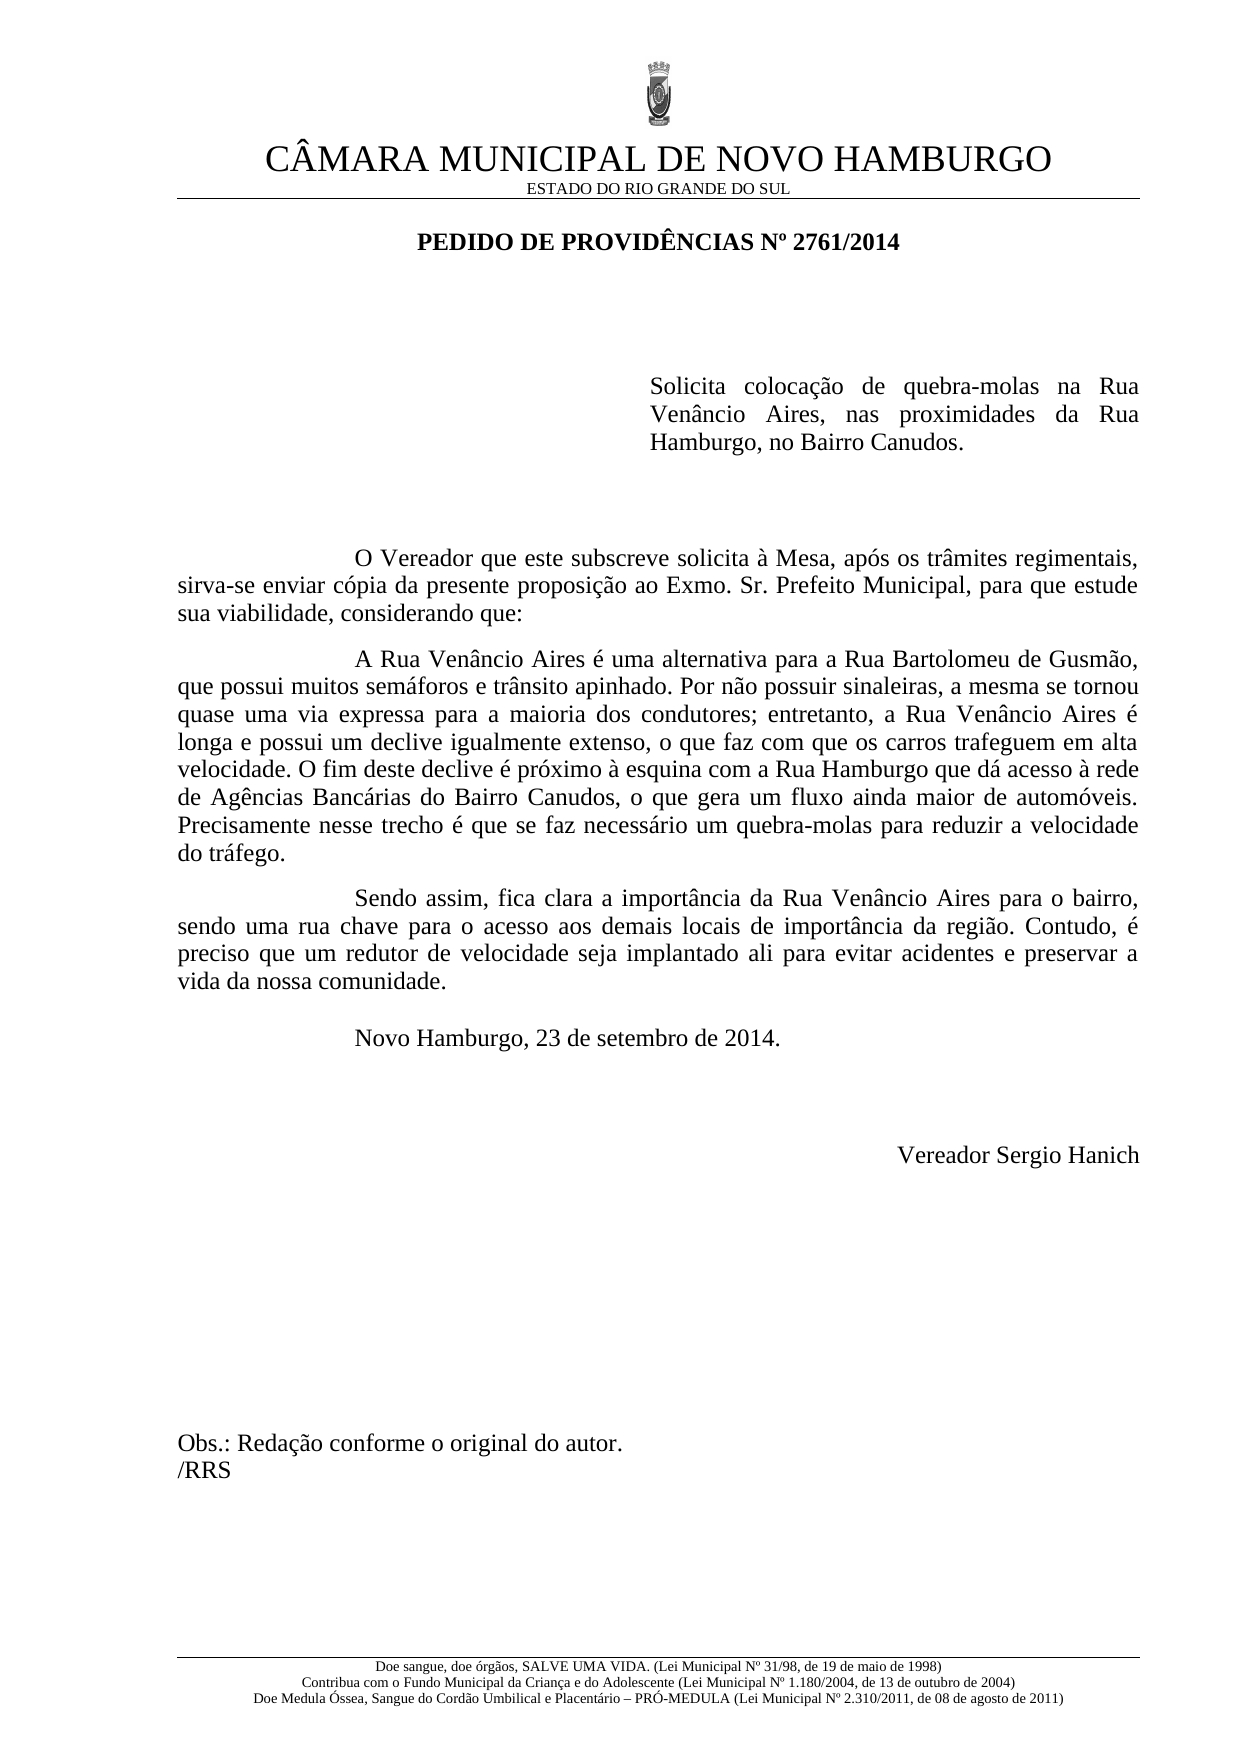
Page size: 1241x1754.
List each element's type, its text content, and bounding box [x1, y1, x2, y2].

text Novo Hamburgo, 23 de setembro de 2014. [177, 1024, 1140, 1052]
text O Vereador que este subscreve solicita à Mesa, após os trâmites regimentais, sirva-se enviar cópia da presente proposição ao Exmo. Sr. Prefeito Municipal, para que estude sua viabilidade, considerando que: [177, 544, 1140, 627]
text PEDIDO DE PROVIDÊNCIAS Nº 2761/2014 [177, 228, 1140, 256]
text /RRS [177, 1456, 1140, 1484]
text Sendo assim, fica clara a importância da Rua Venâncio Aires para o bairro, sendo uma rua chave para o acesso aos demais locais de importância da região. Contudo, é preciso que um redutor de velocidade seja implantado ali para evitar acidentes e preservar a vida da nossa comunidade. [177, 884, 1140, 995]
text Obs.: Redação conforme o original do autor. [177, 1429, 1140, 1456]
text A Rua Venâncio Aires é uma alternativa para a Rua Bartolomeu de Gusmão, que possui muitos semáforos e trânsito apinhado. Por não possuir sinaleiras, a mesma se tornou quase uma via expressa para a maioria dos condutores; entretanto, a Rua Venâncio Aires é longa e possui um declive igualmente extenso, o que faz com que os carros trafeguem em alta velocidade. O fim deste declive é próximo à esquina com a Rua Hamburgo que dá acesso à rede de Agências Bancárias do Bairro Canudos, o que gera um fluxo ainda maior de automóveis. Precisamente nesse trecho é que se faz necessário um quebra-molas para reduzir a velocidade do tráfego. [177, 645, 1140, 866]
text Solicita colocação de quebra-molas na Rua Venâncio Aires, nas proximidades da Rua Hamburgo, no Bairro Canudos. [649, 372, 1140, 455]
text Vereador Sergio Hanich [177, 1141, 1140, 1168]
